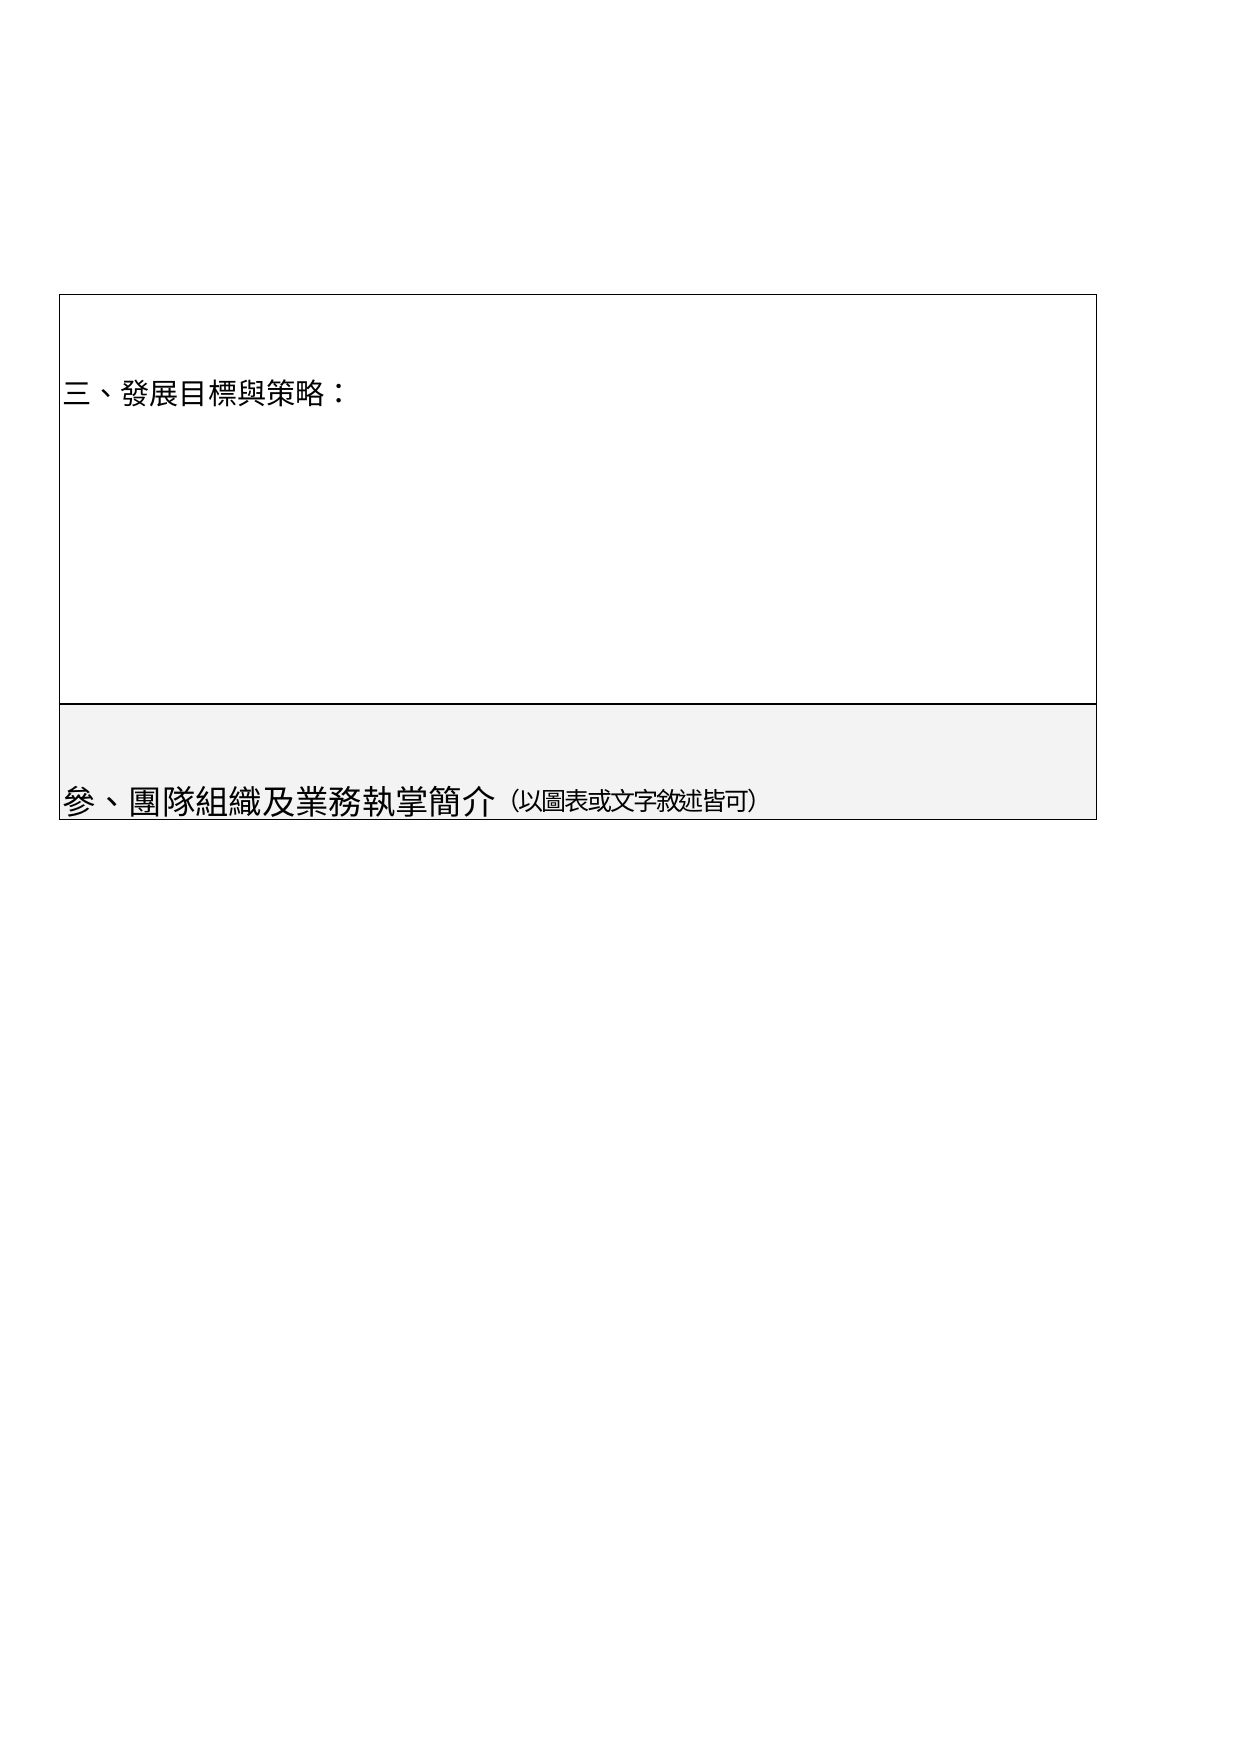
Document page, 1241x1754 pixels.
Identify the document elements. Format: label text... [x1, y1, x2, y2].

table_cell 參、團隊組織及業務執掌簡介（以圖表或文字敘述皆可） [60, 705, 1096, 819]
table_cell 三、發展目標與策略： [60, 295, 1096, 703]
